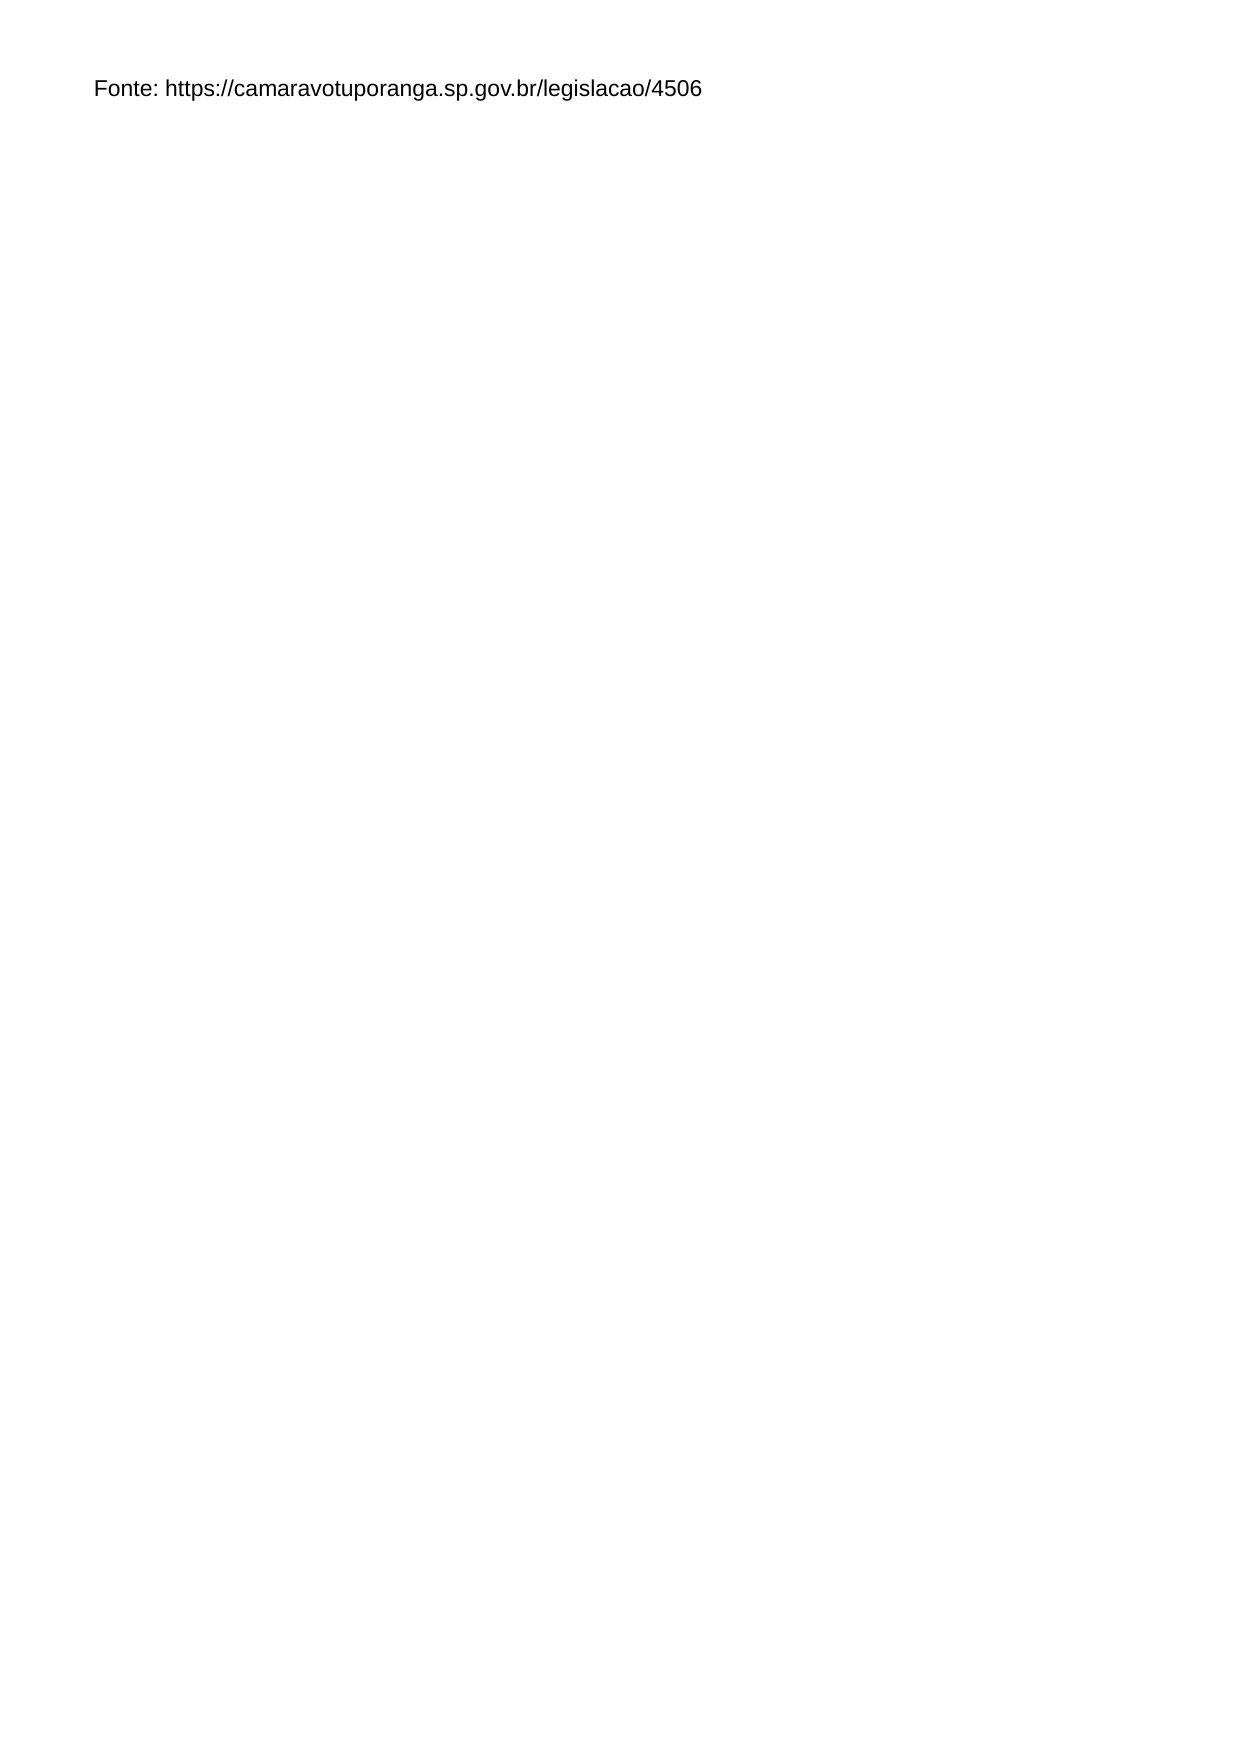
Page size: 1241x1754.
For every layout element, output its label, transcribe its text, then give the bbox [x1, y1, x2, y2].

table_header Fonte: https://camaravotuporanga.sp.gov.br/legislacao/4506 [94, 75, 778, 101]
table_header [778, 75, 1146, 101]
